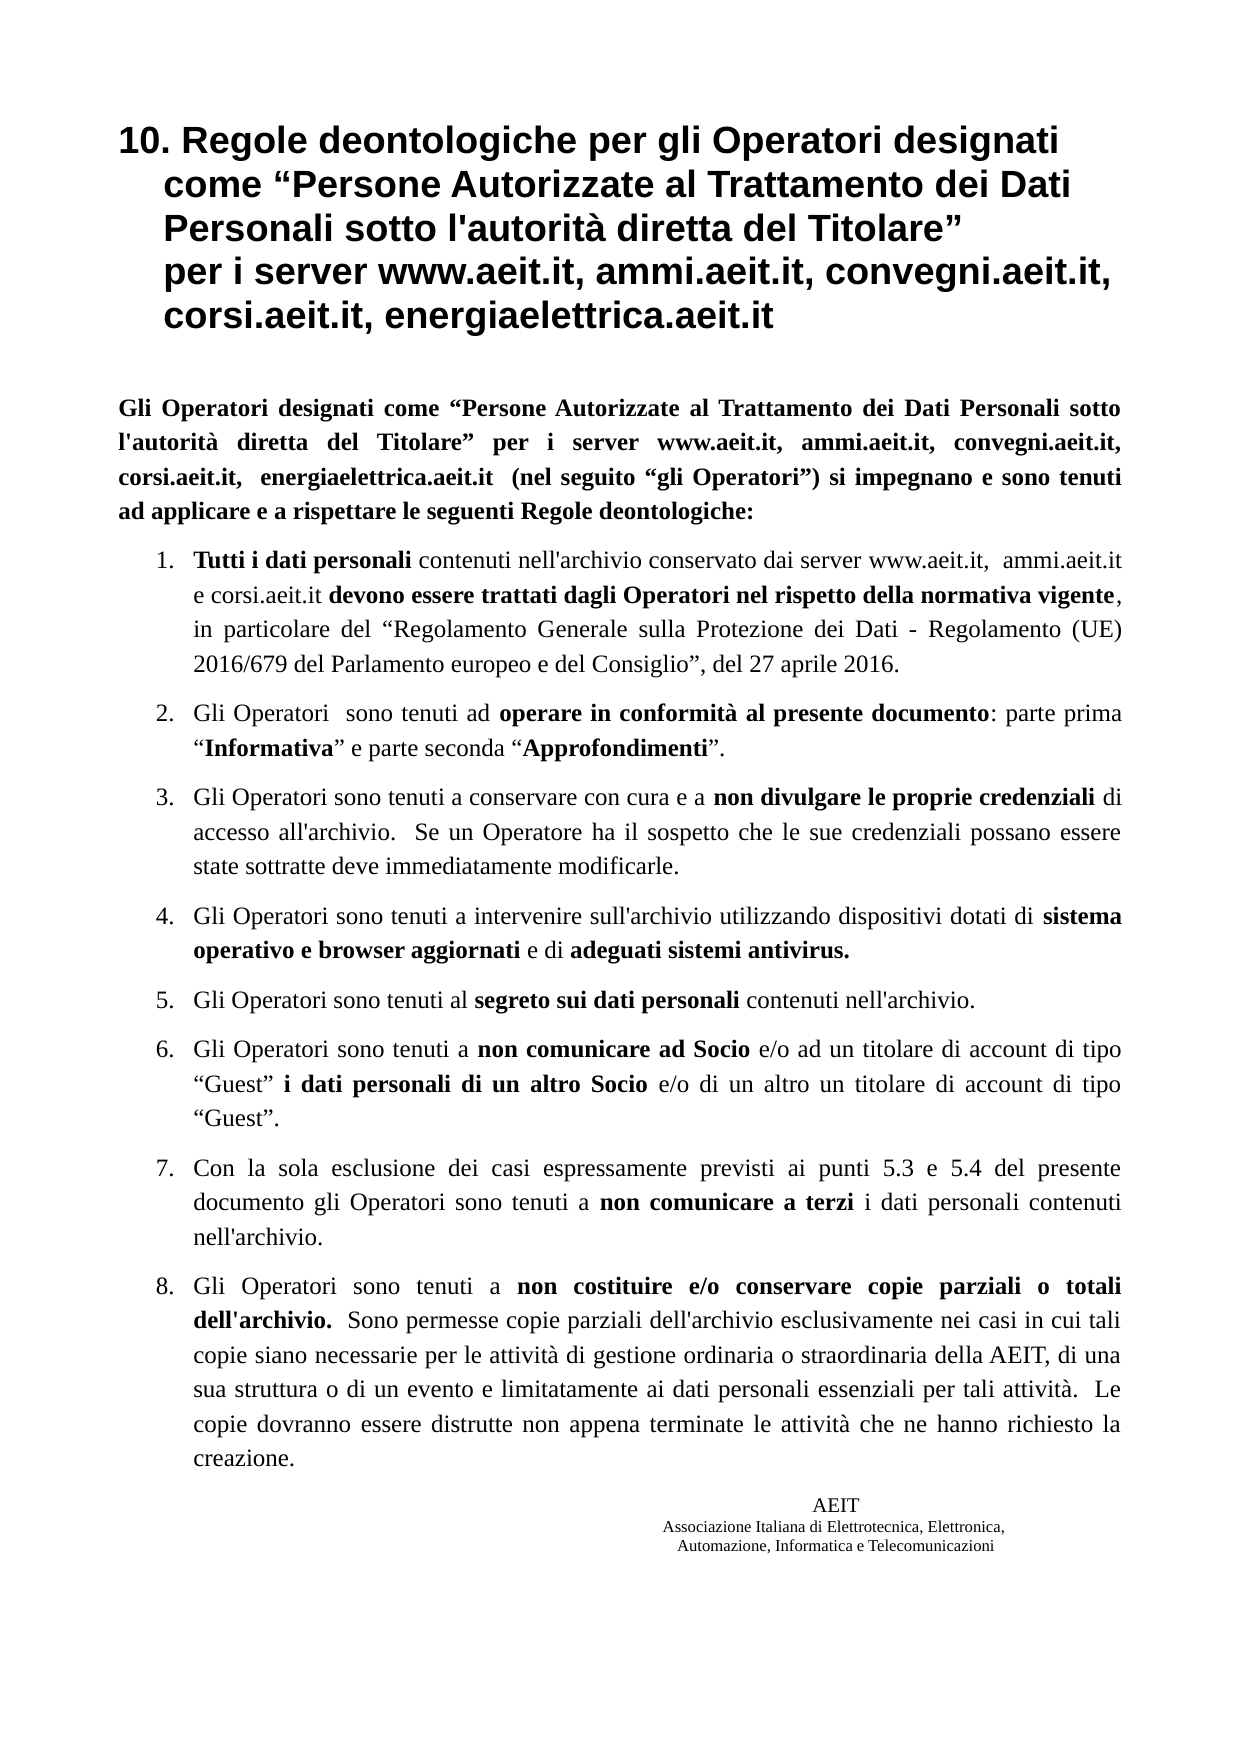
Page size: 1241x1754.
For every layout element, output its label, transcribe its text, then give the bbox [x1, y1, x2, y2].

list Gli Operatori sono tenuti a conservare con cura e a non divulgare le proprie credenziali di accesso all'archivio. Se un Operatore ha il sospetto che le sue credenziali possano essere state sottratte deve immediatamente modificarle. [156, 782, 1122, 880]
list Con la sola esclusione dei casi espressamente previsti ai punti 5.3 e 5.4 del presente documento gli Operatori sono tenuti a non comunicare a terzi i dati personali contenuti nell'archivio. [156, 1153, 1122, 1250]
list Tutti i dati personali contenuti nell'archivio conservato dai server www.aeit.it, ammi.aeit.it e corsi.aeit.it devono essere trattati dagli Operatori nel rispetto della normativa vigente, in particolare del “REGOLAMENTO GENERALE SULLA PROTEZIONE DEI DATI - REGOLAMENTO (UE) 2016/679 DEL PARLAMENTO eUROPEO E DEL CONSIGLIO”, DEL 27 APRILE 2016. [156, 546, 1122, 678]
list Gli Operatori sono tenuti ad operare in conformità al presente documento: parte prima “Informativa” e parte seconda “Approfondimenti”. [156, 698, 1122, 762]
list Gli Operatori sono tenuti a non comunicare ad Socio e/o ad un titolare di account di tipo “Guest” i dati personali di un altro Socio e/o di un altro un titolare di account di tipo “Guest”. [156, 1034, 1122, 1132]
list Gli Operatori sono tenuti a non costituire e/o conservare copie parziali o totali dell'archivio. Sono permesse copie parziali dell'archivio esclusivamente nei casi in cui tali copie siano necessarie per le attività di gestione ordinaria o straordinaria della AEIT, di una sua struttura o di un evento e limitatamente ai dati personali essenziali per tali attività. Le copie dovranno essere distrutte non appena terminate le attività che ne hanno richiesto la creazione. [156, 1271, 1122, 1472]
text Gli Operatori designati come “Persone Autorizzate al Trattamento dei Dati Personali sotto l'autorità diretta del Titolare” per i server www.aeit.it, ammi.aeit.it, convegni.aeit.it, corsi.aeit.it, energiaelettrica.aeit.it (nel seguito “gli Operatori”) si impegnano e sono tenuti ad applicare e a rispettare le seguenti Regole deontologiche: [118, 393, 1122, 525]
list Gli Operatori sono tenuti a intervenire sull'archivio utilizzando dispositivi dotati di sistema operativo e browser aggiornati e di adeguati sistemi antivirus. [156, 901, 1122, 964]
text AEIT Associazione Italiana di Elettrotecnica, Elettronica, Automazione, Informatica e Telecomunicazioni [549, 1493, 1122, 1555]
list Gli Operatori sono tenuti al segreto sui dati personali contenuti nell'archivio. [156, 985, 1122, 1013]
subtitle 10. Regole deontologiche per gli Operatori designati come “Persone Autorizzate al Trattamento dei Dati Personali sotto l'autorità diretta del Titolare” per i server www.aeit.it, ammi.aeit.it, convegni.aeit.it, corsi.aeit.it, energiaelettrica.aeit.it [118, 118, 1122, 336]
